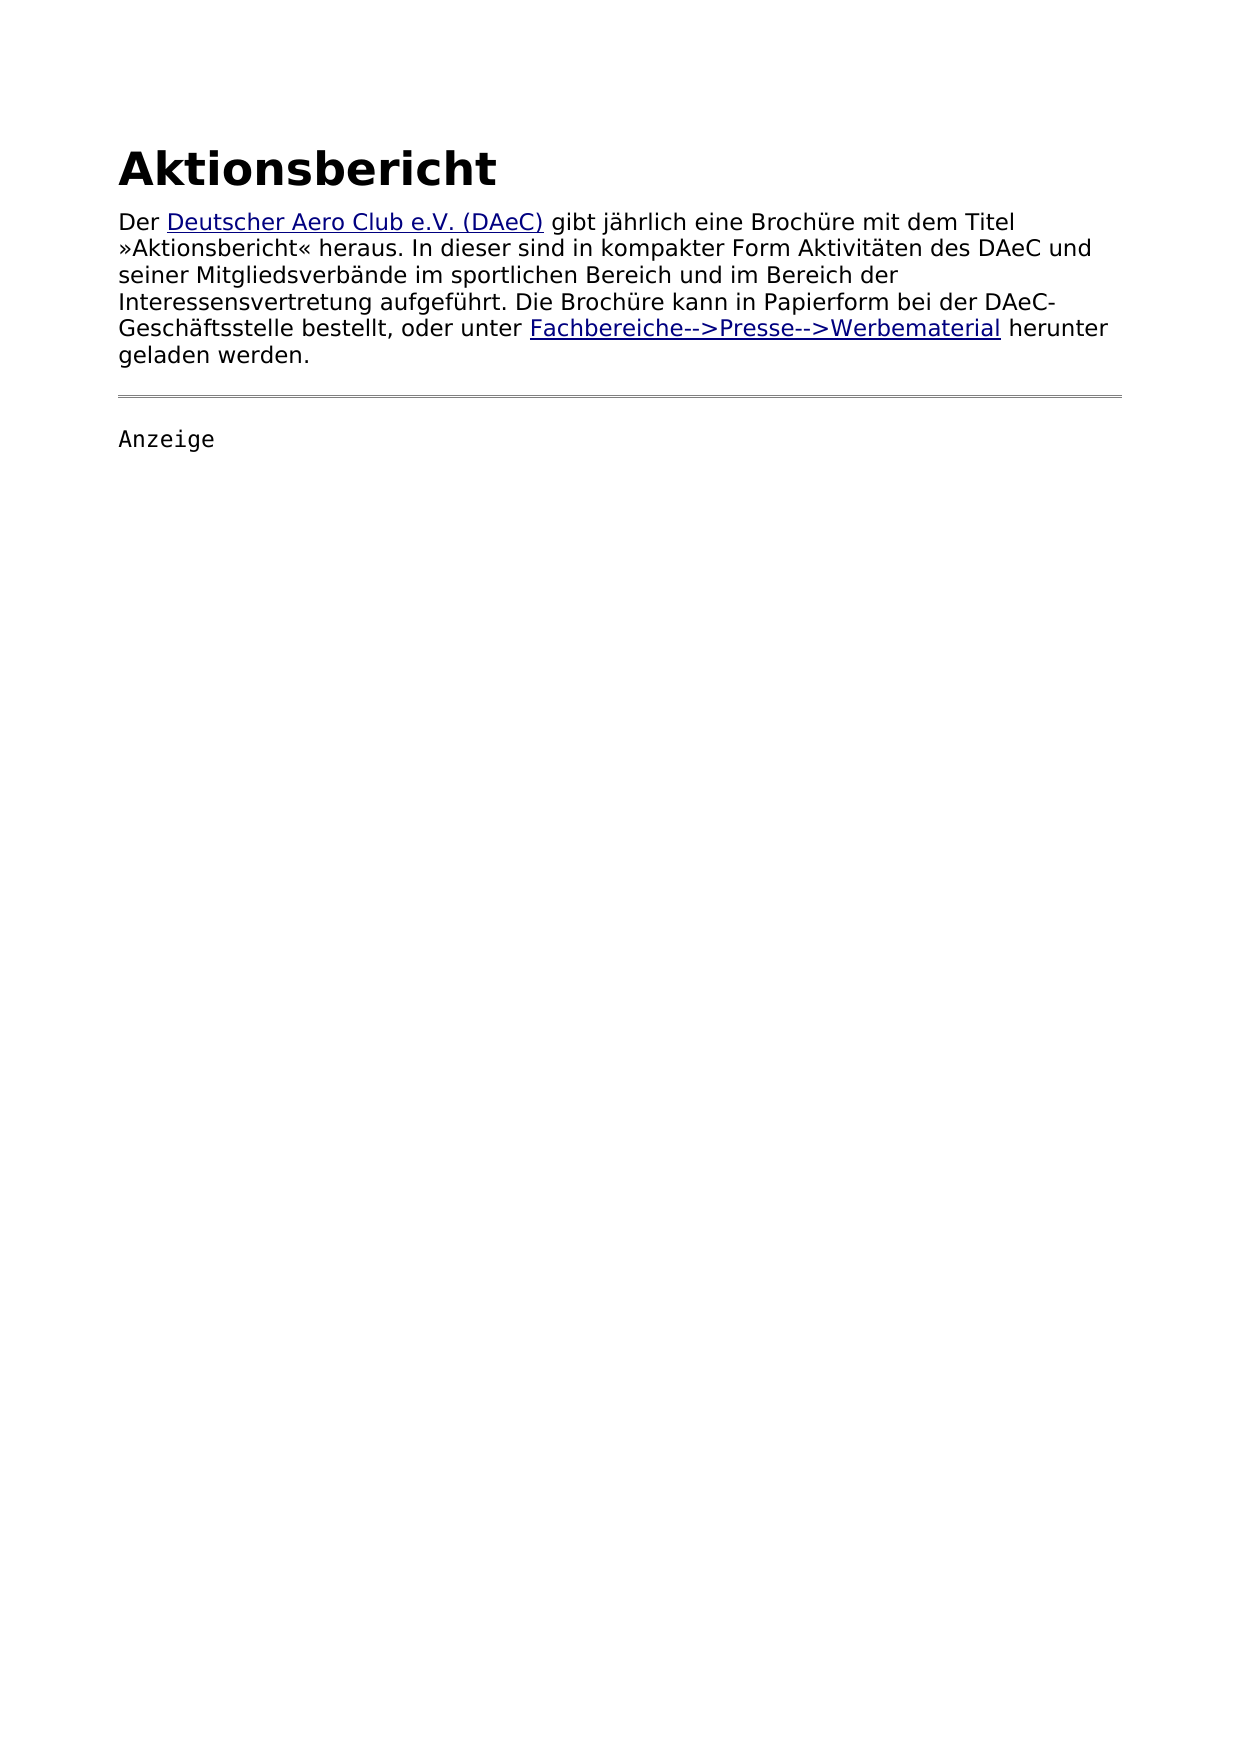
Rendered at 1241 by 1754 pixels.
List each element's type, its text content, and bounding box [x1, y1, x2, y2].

subtitle Aktionsbericht [118, 143, 1122, 196]
text Der Deutscher Aero Club e.V. (DAeC) gibt jährlich eine Brochüre mit dem Titel »Aktionsbericht« heraus. In dieser sind in kompakter Form Aktivitäten des DAeC und seiner Mitgliedsverbände im sportlichen Bereich und im Bereich der Interessensvertretung aufgeführt. Die Brochüre kann in Papierform bei der DAeC-Geschäftsstelle bestellt, oder unter Fachbereiche-->Presse-->Werbematerial herunter geladen werden. [118, 209, 1122, 369]
text Anzeige [118, 427, 1122, 453]
